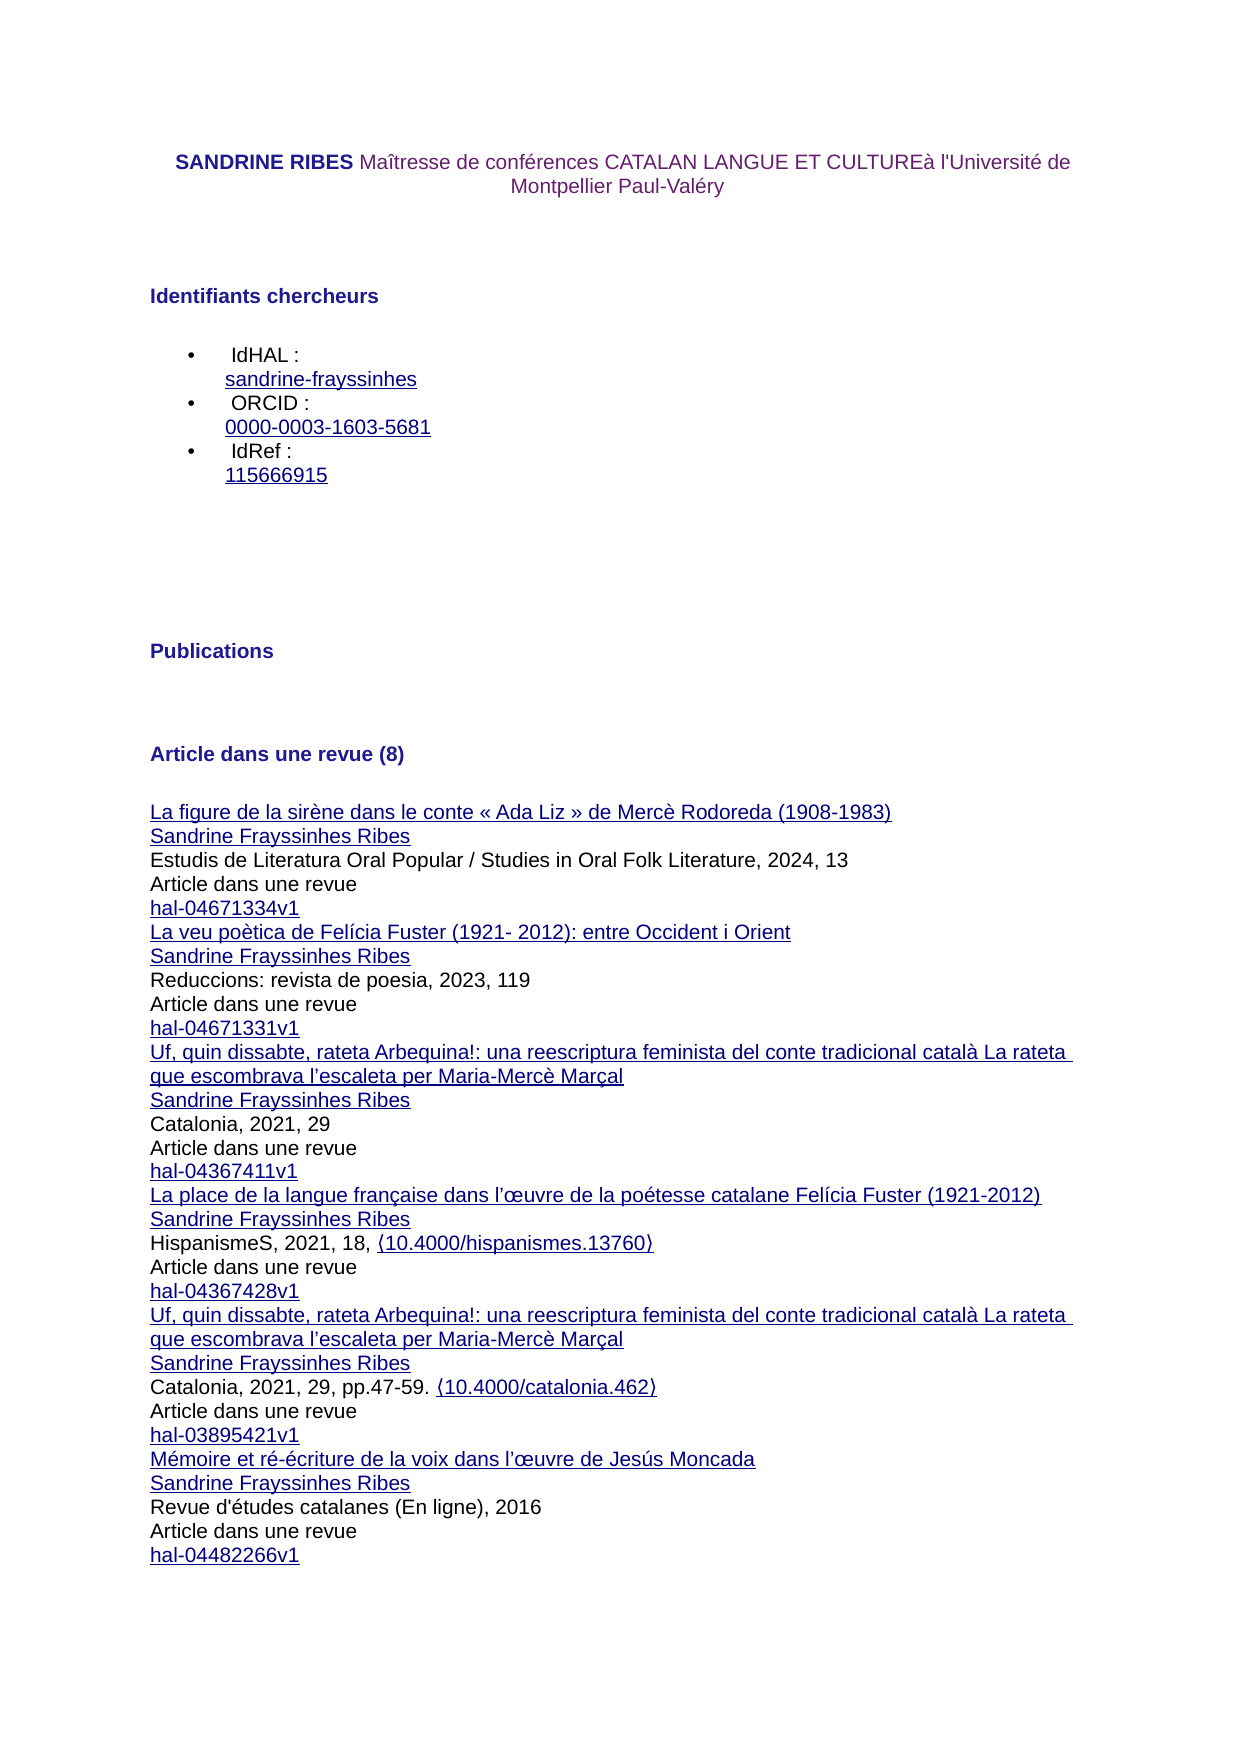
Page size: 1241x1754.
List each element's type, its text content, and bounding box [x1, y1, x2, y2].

table_cell Uf, quin dissabte, rateta Arbequina!: una reescriptura feminista del conte tradicional català La rateta que escombrava l’escaleta per Maria-Mercè Marçal Sandrine Frayssinhes Ribes Catalonia, 2021, 29, pp.47-59. ⟨10.4000/catalonia.462⟩ Article dans une revue hal-03895421v1 [150, 1303, 1090, 1447]
list sandrine-frayssinhes [187, 367, 1090, 391]
list IdHAL : [187, 343, 1090, 367]
list IdRef : [187, 438, 1090, 462]
subtitle Identifiants chercheurs [150, 284, 1090, 308]
list 115666915 [187, 462, 1090, 486]
table_cell La place de la langue française dans l’œuvre de la poétesse catalane Felícia Fuster (1921-2012) Sandrine Frayssinhes Ribes HispanismeS, 2021, 18, ⟨10.4000/hispanismes.13760⟩ Article dans une revue hal-04367428v1 [150, 1183, 1090, 1303]
subtitle Publications [150, 638, 1090, 662]
subtitle Article dans une revue (8) [150, 742, 1090, 766]
table_cell La veu poètica de Felícia Fuster (1921- 2012): entre Occident i Orient Sandrine Frayssinhes Ribes Reduccions: revista de poesia, 2023, 119 Article dans une revue hal-04671331v1 [150, 920, 1090, 1039]
subtitle SANDRINE RIBES Maîtresse de conférences CATALAN LANGUE ET CULTUREà l'Université de Montpellier Paul-Valéry [150, 150, 1090, 198]
table_cell Mémoire et ré-écriture de la voix dans l’œuvre de Jesús Moncada Sandrine Frayssinhes Ribes Revue d'études catalanes (En ligne), 2016 Article dans une revue hal-04482266v1 [150, 1447, 1090, 1567]
list 0000-0003-1603-5681 [187, 414, 1090, 438]
table_cell Uf, quin dissabte, rateta Arbequina!: una reescriptura feminista del conte tradicional català La rateta que escombrava l’escaleta per Maria-Mercè Marçal Sandrine Frayssinhes Ribes Catalonia, 2021, 29 Article dans une revue hal-04367411v1 [150, 1040, 1090, 1183]
table_header La figure de la sirène dans le conte « Ada Liz » de Mercè Rodoreda (1908-1983) Sandrine Frayssinhes Ribes Estudis de Literatura Oral Popular / Studies in Oral Folk Literature, 2024, 13 Article dans une revue hal-04671334v1 [150, 800, 1090, 920]
list ORCID : [187, 391, 1090, 414]
